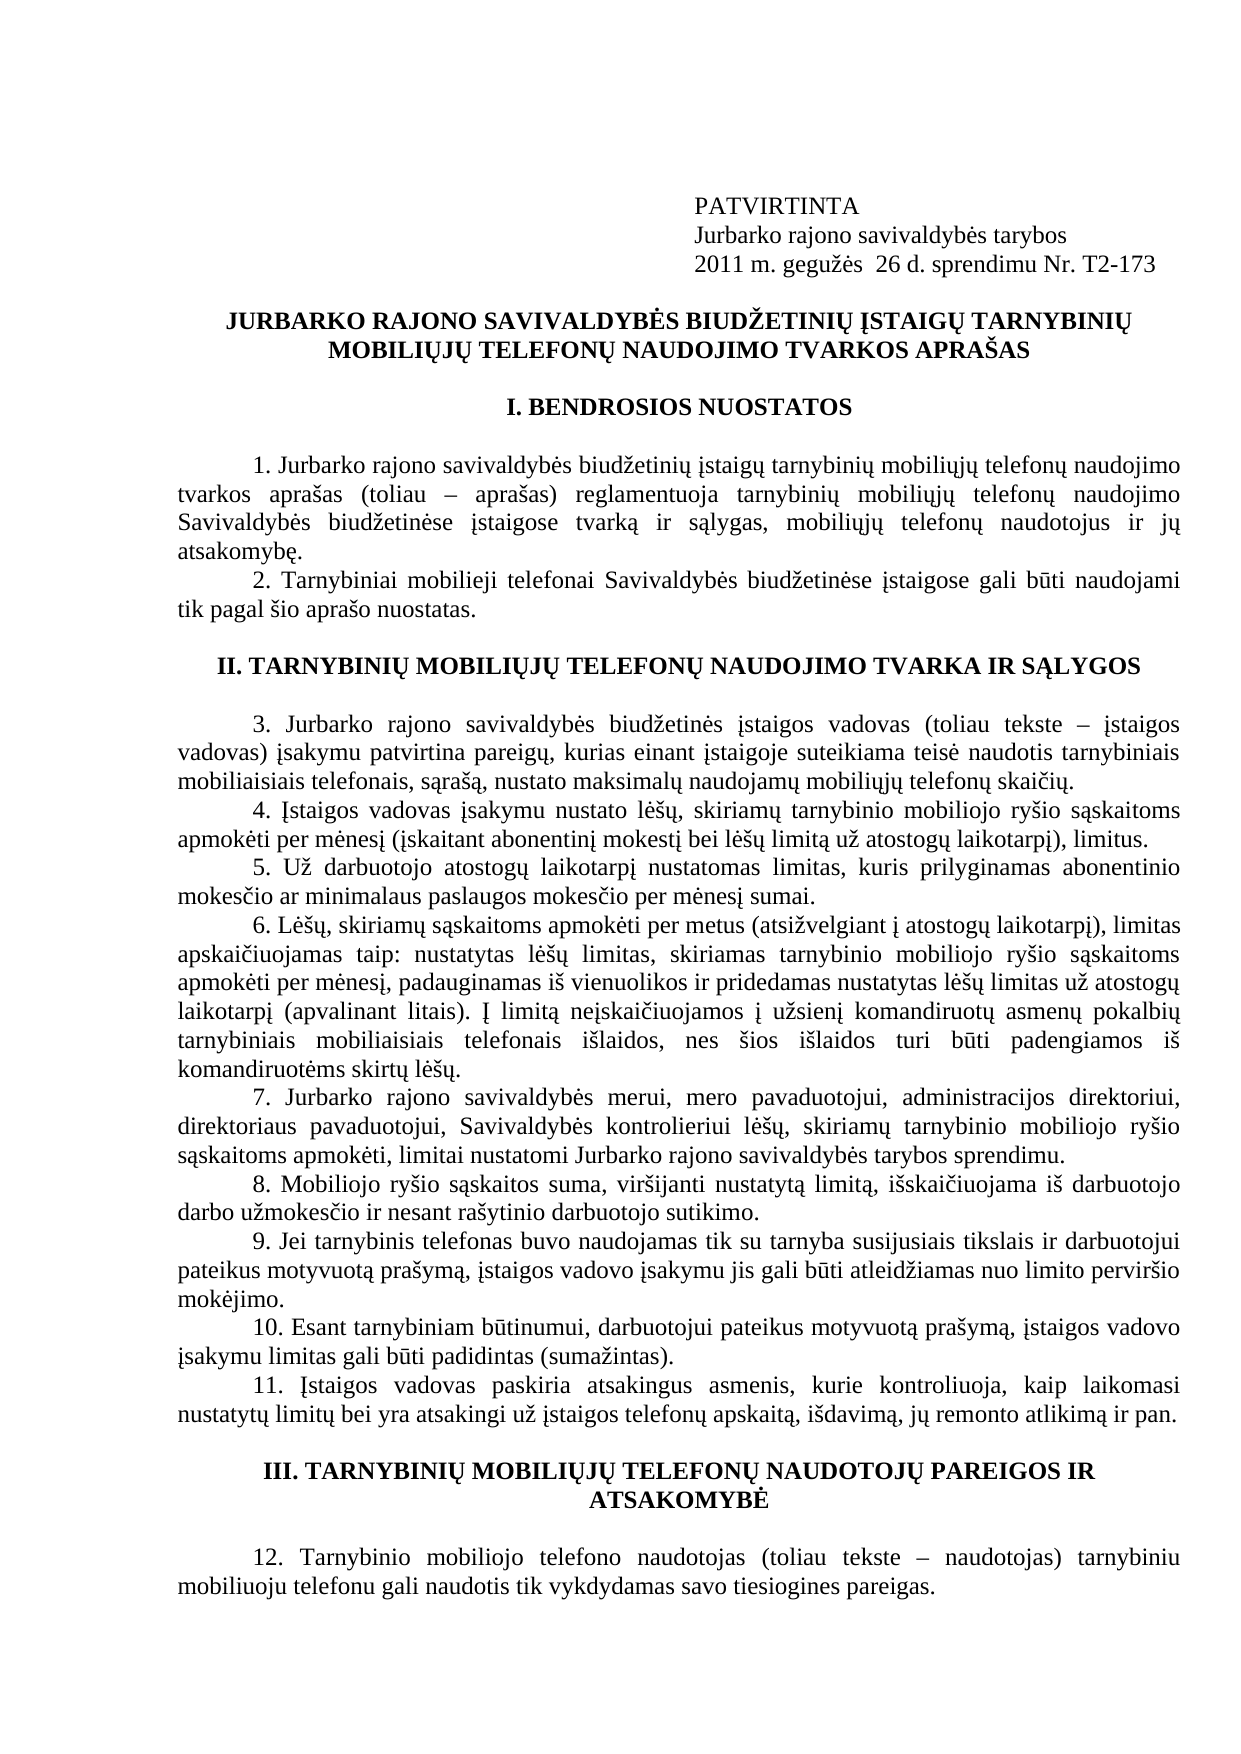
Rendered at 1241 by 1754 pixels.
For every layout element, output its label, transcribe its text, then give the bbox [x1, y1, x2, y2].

text Jurbarko rajono savivaldybės tarybos [693, 220, 1181, 249]
text 10. Esant tarnybiniam būtinumui, darbuotojui pateikus motyvuotą prašymą, įstaigos vadovo įsakymu limitas gali būti padidintas (sumažintas). [177, 1312, 1181, 1370]
text 12. Tarnybinio mobiliojo telefono naudotojas (toliau tekste – naudotojas) tarnybiniu mobiliuoju telefonu gali naudotis tik vykdydamas savo tiesiogines pareigas. [177, 1542, 1181, 1600]
text JURBARKO RAJONO SAVIVALDYBĖS BIUDŽETINIŲ ĮSTAIGŲ TARNYBINIŲ MOBILIŲJŲ TELEFONŲ NAUDOJIMO TVARKOS APRAŠAS [177, 306, 1181, 364]
text III. TARNYBINIŲ MOBILIŲJŲ TELEFONŲ NAUDOTOJŲ PAREIGOS IR ATSAKOMYBĖ [177, 1456, 1181, 1514]
text I. BENDROSIOS NUOSTATOS [177, 392, 1181, 421]
text 3. Jurbarko rajono savivaldybės biudžetinės įstaigos vadovas (toliau tekste – įstaigos vadovas) įsakymu patvirtina pareigų, kurias einant įstaigoje suteikiama teisė naudotis tarnybiniais mobiliaisiais telefonais, sąrašą, nustato maksimalų naudojamų mobiliųjų telefonų skaičių. [177, 709, 1181, 795]
text 2. Tarnybiniai mobilieji telefonai Savivaldybės biudžetinėse įstaigose gali būti naudojami tik pagal šio aprašo nuostatas. [177, 565, 1181, 622]
text 11. Įstaigos vadovas paskiria atsakingus asmenis, kurie kontroliuoja, kaip laikomasi nustatytų limitų bei yra atsakingi už įstaigos telefonų apskaitą, išdavimą, jų remonto atlikimą ir pan. [177, 1370, 1181, 1427]
text II. TARNYBINIŲ MOBILIŲJŲ TELEFONŲ NAUDOJIMO TVARKA IR SĄLYGOS [177, 651, 1181, 680]
text PATVIRTINTA [693, 191, 1181, 220]
text 9. Jei tarnybinis telefonas buvo naudojamas tik su tarnyba susijusiais tikslais ir darbuotojui pateikus motyvuotą prašymą, įstaigos vadovo įsakymu jis gali būti atleidžiamas nuo limito perviršio mokėjimo. [177, 1226, 1181, 1312]
text 2011 m. gegužės 26 d. sprendimu Nr. T2-173 [693, 249, 1181, 277]
text 1. Jurbarko rajono savivaldybės biudžetinių įstaigų tarnybinių mobiliųjų telefonų naudojimo tvarkos aprašas (toliau – aprašas) reglamentuoja tarnybinių mobiliųjų telefonų naudojimo Savivaldybės biudžetinėse įstaigose tvarką ir sąlygas, mobiliųjų telefonų naudotojus ir jų atsakomybę. [177, 450, 1181, 565]
text 5. Už darbuotojo atostogų laikotarpį nustatomas limitas, kuris prilyginamas abonentinio mokesčio ar minimalaus paslaugos mokesčio per mėnesį sumai. [177, 852, 1181, 910]
text 4. Įstaigos vadovas įsakymu nustato lėšų, skiriamų tarnybinio mobiliojo ryšio sąskaitoms apmokėti per mėnesį (įskaitant abonentinį mokestį bei lėšų limitą už atostogų laikotarpį), limitus. [177, 795, 1181, 852]
text 6. Lėšų, skiriamų sąskaitoms apmokėti per metus (atsižvelgiant į atostogų laikotarpį), limitas apskaičiuojamas taip: nustatytas lėšų limitas, skiriamas tarnybinio mobiliojo ryšio sąskaitoms apmokėti per mėnesį, padauginamas iš vienuolikos ir pridedamas nustatytas lėšų limitas už atostogų laikotarpį (apvalinant litais). Į limitą neįskaičiuojamos į užsienį komandiruotų asmenų pokalbių tarnybiniais mobiliaisiais telefonais išlaidos, nes šios išlaidos turi būti padengiamos iš komandiruotėms skirtų lėšų. [177, 910, 1181, 1082]
text 7. Jurbarko rajono savivaldybės merui, mero pavaduotojui, administracijos direktoriui, direktoriaus pavaduotojui, Savivaldybės kontrolieriui lėšų, skiriamų tarnybinio mobiliojo ryšio sąskaitoms apmokėti, limitai nustatomi Jurbarko rajono savivaldybės tarybos sprendimu. [177, 1082, 1181, 1169]
text 8. Mobiliojo ryšio sąskaitos suma, viršijanti nustatytą limitą, išskaičiuojama iš darbuotojo darbo užmokesčio ir nesant rašytinio darbuotojo sutikimo. [177, 1169, 1181, 1226]
